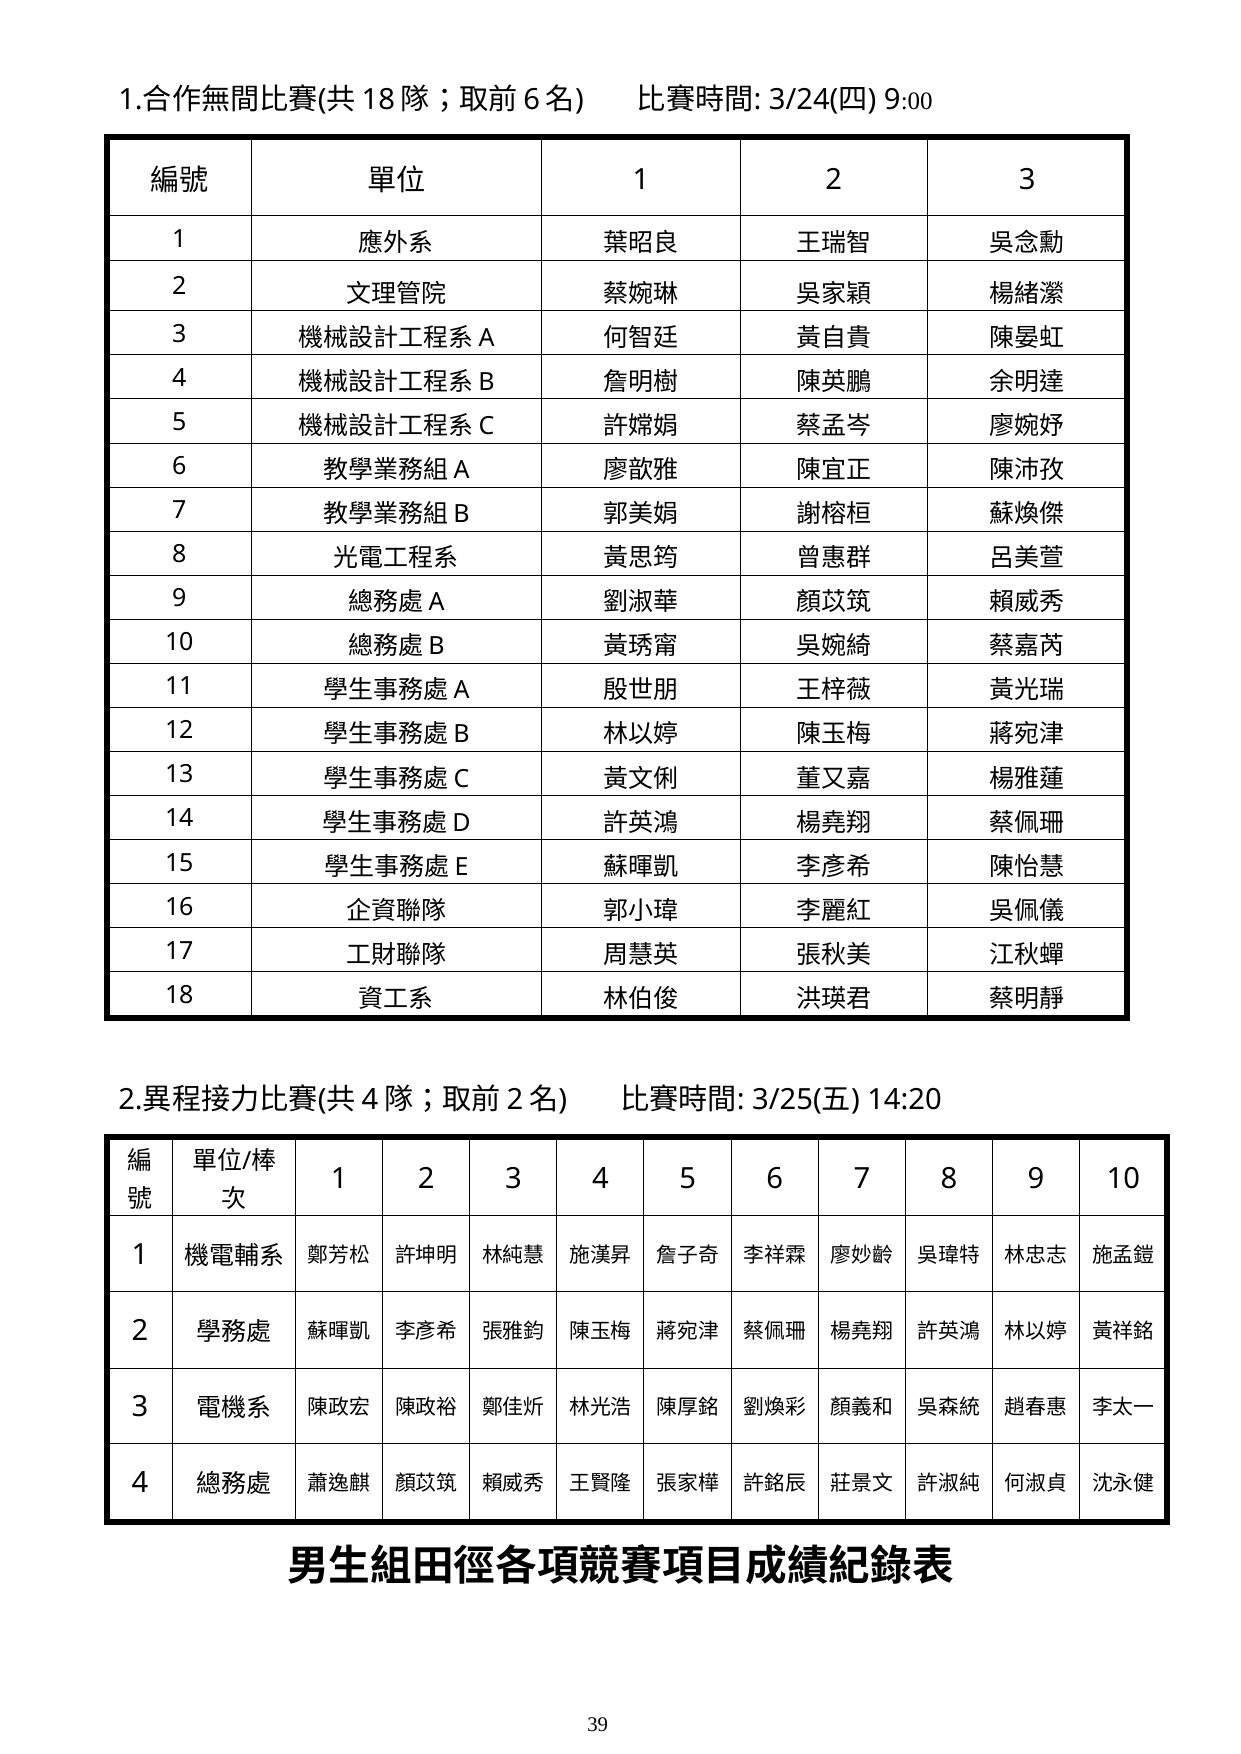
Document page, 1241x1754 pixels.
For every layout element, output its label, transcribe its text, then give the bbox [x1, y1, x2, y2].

table_cell 4 [110, 1444, 172, 1519]
table_header 10 [1080, 1140, 1164, 1215]
table_cell 許銘辰 [732, 1444, 818, 1519]
table_cell 黃祥銘 [1080, 1292, 1164, 1368]
table_cell 郭美娟 [542, 488, 740, 531]
table_cell 17 [110, 928, 251, 971]
table_cell 總務處 [173, 1444, 295, 1519]
table_cell 趙春惠 [993, 1369, 1079, 1443]
table_cell 教學業務組A [252, 444, 541, 486]
table_cell 文理管院 [252, 261, 541, 310]
table_cell 陳晏虹 [928, 311, 1124, 354]
table_cell 顏苡筑 [741, 576, 927, 619]
table_cell 4 [110, 355, 251, 398]
table_cell 資工系 [252, 972, 541, 1015]
table_header 9 [993, 1140, 1079, 1215]
table_cell 14 [110, 796, 251, 839]
table_cell 廖歆雅 [542, 444, 740, 486]
table_cell 吳家穎 [741, 261, 927, 310]
table_cell 廖妙齡 [819, 1216, 905, 1291]
table_cell 光電工程系 [252, 532, 541, 574]
table_cell 黃文俐 [542, 752, 740, 795]
table_header 6 [732, 1140, 818, 1215]
table_cell 陳沛孜 [928, 444, 1124, 486]
table_cell 張家樺 [644, 1444, 731, 1519]
table_cell 詹子奇 [644, 1216, 731, 1291]
table_header 編號 [110, 140, 251, 215]
table_cell 吳佩儀 [928, 884, 1124, 927]
table_header 1 [542, 140, 740, 215]
table_cell 10 [110, 620, 251, 663]
table_cell 李麗紅 [741, 884, 927, 927]
table_cell 林光浩 [557, 1369, 643, 1443]
table_cell 葉昭良 [542, 216, 740, 259]
table_cell 張雅鈞 [470, 1292, 556, 1368]
table_cell 吳森統 [906, 1369, 992, 1443]
table_cell 王梓薇 [741, 664, 927, 707]
table_cell 陳政裕 [383, 1369, 469, 1443]
table_cell 楊堯翔 [819, 1292, 905, 1368]
table_header 2 [741, 140, 927, 215]
table_cell 蔡佩珊 [732, 1292, 818, 1368]
table_cell 林以婷 [993, 1292, 1079, 1368]
table_cell 黃琇甯 [542, 620, 740, 663]
table_header 1 [296, 1140, 382, 1215]
table_cell 陳玉梅 [741, 708, 927, 751]
table_cell 王賢隆 [557, 1444, 643, 1519]
table_cell 黃思筠 [542, 532, 740, 574]
table_cell 應外系 [252, 216, 541, 259]
table_cell 陳玉梅 [557, 1292, 643, 1368]
table_cell 3 [110, 311, 251, 354]
table_cell 劉淑華 [542, 576, 740, 619]
table_cell 李彥希 [741, 840, 927, 883]
table_header 7 [819, 1140, 905, 1215]
table_cell 莊景文 [819, 1444, 905, 1519]
table_cell 賴威秀 [928, 576, 1124, 619]
table_cell 謝榕桓 [741, 488, 927, 531]
table_cell 16 [110, 884, 251, 927]
table_header 2 [383, 1140, 469, 1215]
table_cell 1 [110, 216, 251, 259]
table_header 單位/棒次 [173, 1140, 295, 1215]
table_cell 鄭佳炘 [470, 1369, 556, 1443]
table_cell 詹明樹 [542, 355, 740, 398]
table_cell 江秋蟬 [928, 928, 1124, 971]
table_cell 何智廷 [542, 311, 740, 354]
table_cell 陳政宏 [296, 1369, 382, 1443]
table_cell 許淑純 [906, 1444, 992, 1519]
table_cell 8 [110, 532, 251, 574]
table_cell 許坤明 [383, 1216, 469, 1291]
table_cell 鄭芳松 [296, 1216, 382, 1291]
text 1.合作無間比賽(共18隊；取前6名) 比賽時間: 3/24(四) 9:00 [118, 59, 1122, 134]
table_cell 11 [110, 664, 251, 707]
table_cell 9 [110, 576, 251, 619]
table_cell 吳瑋特 [906, 1216, 992, 1291]
table_cell 余明達 [928, 355, 1124, 398]
table_cell 林純慧 [470, 1216, 556, 1291]
table_cell 黃光瑞 [928, 664, 1124, 707]
table_cell 董又嘉 [741, 752, 927, 795]
table_cell 蕭逸麒 [296, 1444, 382, 1519]
table_header 單位 [252, 140, 541, 215]
table_cell 學生事務處A [252, 664, 541, 707]
table_cell 蔡佩珊 [928, 796, 1124, 839]
table_header 4 [557, 1140, 643, 1215]
table_cell 施孟鎧 [1080, 1216, 1164, 1291]
table_cell 7 [110, 488, 251, 531]
table_cell 蔡明靜 [928, 972, 1124, 1015]
table_cell 陳怡慧 [928, 840, 1124, 883]
table_cell 工財聯隊 [252, 928, 541, 971]
table_cell 林伯俊 [542, 972, 740, 1015]
table_cell 蔡婉琳 [542, 261, 740, 310]
table_cell 沈永健 [1080, 1444, 1164, 1519]
table_header 3 [928, 140, 1124, 215]
table_cell 郭小瑋 [542, 884, 740, 927]
table_cell 2 [110, 1292, 172, 1368]
table_cell 蔡嘉芮 [928, 620, 1124, 663]
table_cell 許嫦娟 [542, 399, 740, 442]
table_cell 學務處 [173, 1292, 295, 1368]
table_cell 機械設計工程系A [252, 311, 541, 354]
table_cell 蘇暉凱 [296, 1292, 382, 1368]
table_cell 殷世朋 [542, 664, 740, 707]
table_cell 機械設計工程系C [252, 399, 541, 442]
table_cell 顏義和 [819, 1369, 905, 1443]
table_cell 許英鴻 [906, 1292, 992, 1368]
table_cell 蔣宛津 [644, 1292, 731, 1368]
table_cell 學生事務處B [252, 708, 541, 751]
table_cell 林以婷 [542, 708, 740, 751]
table_cell 楊緒瀠 [928, 261, 1124, 310]
table_header 編號 [110, 1140, 172, 1215]
table_cell 林忠志 [993, 1216, 1079, 1291]
table_cell 蘇煥傑 [928, 488, 1124, 531]
table_cell 賴威秀 [470, 1444, 556, 1519]
table_cell 吳婉綺 [741, 620, 927, 663]
table_cell 李祥霖 [732, 1216, 818, 1291]
table_header 8 [906, 1140, 992, 1215]
table_cell 李彥希 [383, 1292, 469, 1368]
table_cell 企資聯隊 [252, 884, 541, 927]
table_cell 總務處A [252, 576, 541, 619]
table_cell 廖婉妤 [928, 399, 1124, 442]
table_cell 學生事務處C [252, 752, 541, 795]
table_cell 機械設計工程系B [252, 355, 541, 398]
table_header 3 [470, 1140, 556, 1215]
table_cell 3 [110, 1369, 172, 1443]
table_cell 18 [110, 972, 251, 1015]
table_cell 劉煥彩 [732, 1369, 818, 1443]
table_cell 1 [110, 1216, 172, 1291]
table_cell 呂美萱 [928, 532, 1124, 574]
table_cell 洪瑛君 [741, 972, 927, 1015]
table_cell 許英鴻 [542, 796, 740, 839]
table_cell 蔣宛津 [928, 708, 1124, 751]
table_cell 總務處B [252, 620, 541, 663]
table_cell 張秋美 [741, 928, 927, 971]
table_cell 學生事務處D [252, 796, 541, 839]
table_cell 陳宜正 [741, 444, 927, 486]
text 2.異程接力比賽(共4隊；取前2名) 比賽時間: 3/25(五) 14:20 [118, 1059, 1122, 1134]
table_cell 李太一 [1080, 1369, 1164, 1443]
table_cell 曾惠群 [741, 532, 927, 574]
table_header 5 [644, 1140, 731, 1215]
table_cell 電機系 [173, 1369, 295, 1443]
table_cell 楊堯翔 [741, 796, 927, 839]
table_cell 教學業務組B [252, 488, 541, 531]
table_cell 12 [110, 708, 251, 751]
table_cell 13 [110, 752, 251, 795]
table_cell 吳念勳 [928, 216, 1124, 259]
table_cell 黃自貴 [741, 311, 927, 354]
table_cell 2 [110, 261, 251, 310]
table_cell 王瑞智 [741, 216, 927, 259]
table_cell 楊雅蓮 [928, 752, 1124, 795]
table_cell 陳厚銘 [644, 1369, 731, 1443]
table_cell 顏苡筑 [383, 1444, 469, 1519]
table_cell 何淑貞 [993, 1444, 1079, 1519]
table_cell 周慧英 [542, 928, 740, 971]
text 男生組田徑各項競賽項目成績紀錄表 [118, 1525, 1122, 1600]
table_cell 學生事務處E [252, 840, 541, 883]
table_cell 蔡孟岑 [741, 399, 927, 442]
table_cell 陳英鵬 [741, 355, 927, 398]
table_cell 施漢昇 [557, 1216, 643, 1291]
table_cell 6 [110, 444, 251, 486]
table_cell 機電輔系 [173, 1216, 295, 1291]
table_cell 5 [110, 399, 251, 442]
table_cell 15 [110, 840, 251, 883]
table_cell 蘇暉凱 [542, 840, 740, 883]
